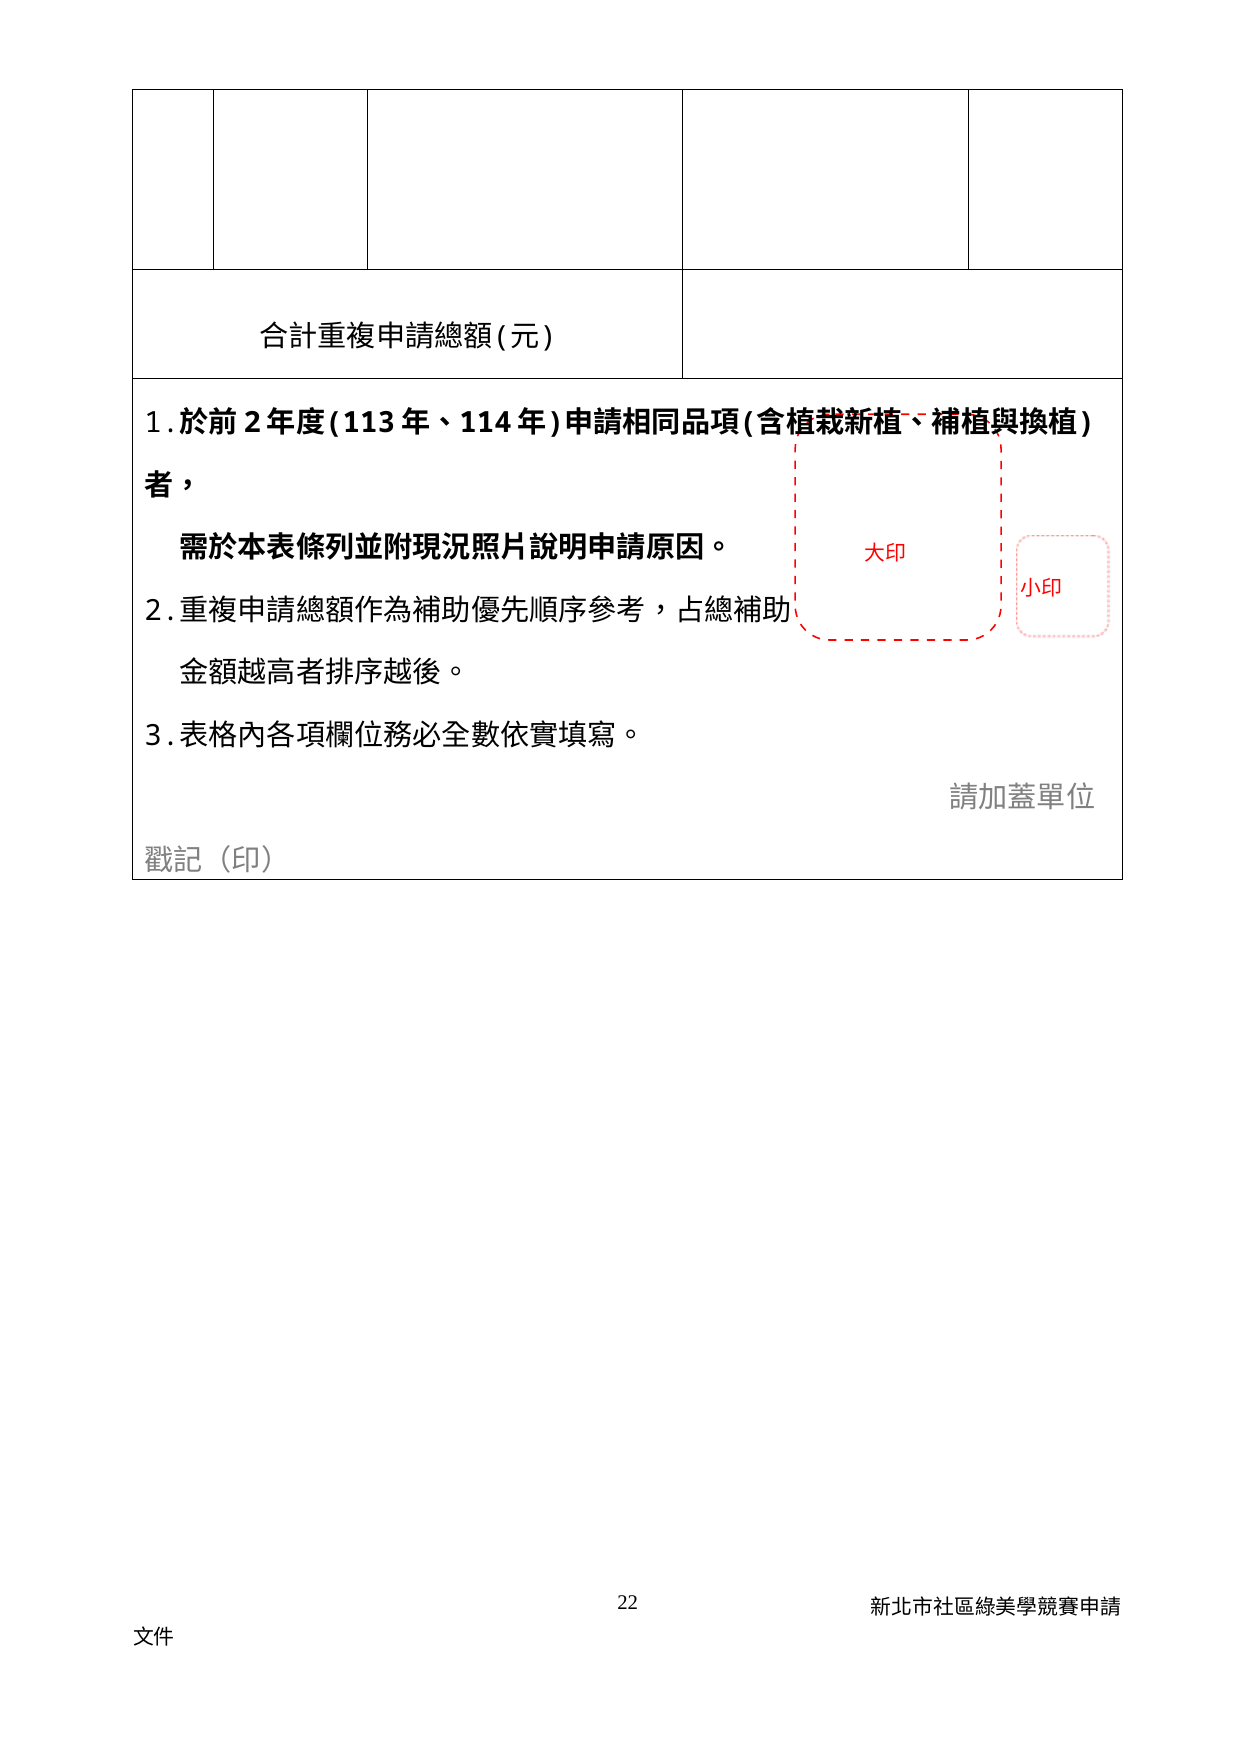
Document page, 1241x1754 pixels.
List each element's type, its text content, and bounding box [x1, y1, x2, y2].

table_cell 1.於前2年度(113年、114年)申請相同品項(含植栽新植、補植與換植)者， 需於本表條列並附現況照片說明申請原因。 2.重複申請總額作為補助優先順序參考，占總補助 金額越高者排序越後。 3.表格內各項欄位務必全數依實填寫。 請加蓋單位戳記（印） [133, 379, 1122, 878]
table_cell [683, 90, 968, 268]
table_cell [683, 270, 1122, 377]
table_cell [133, 90, 213, 268]
table_cell [214, 90, 367, 268]
table_cell [969, 90, 1122, 268]
table_cell 合計重複申請總額(元) [133, 270, 682, 377]
table_cell [368, 90, 682, 268]
